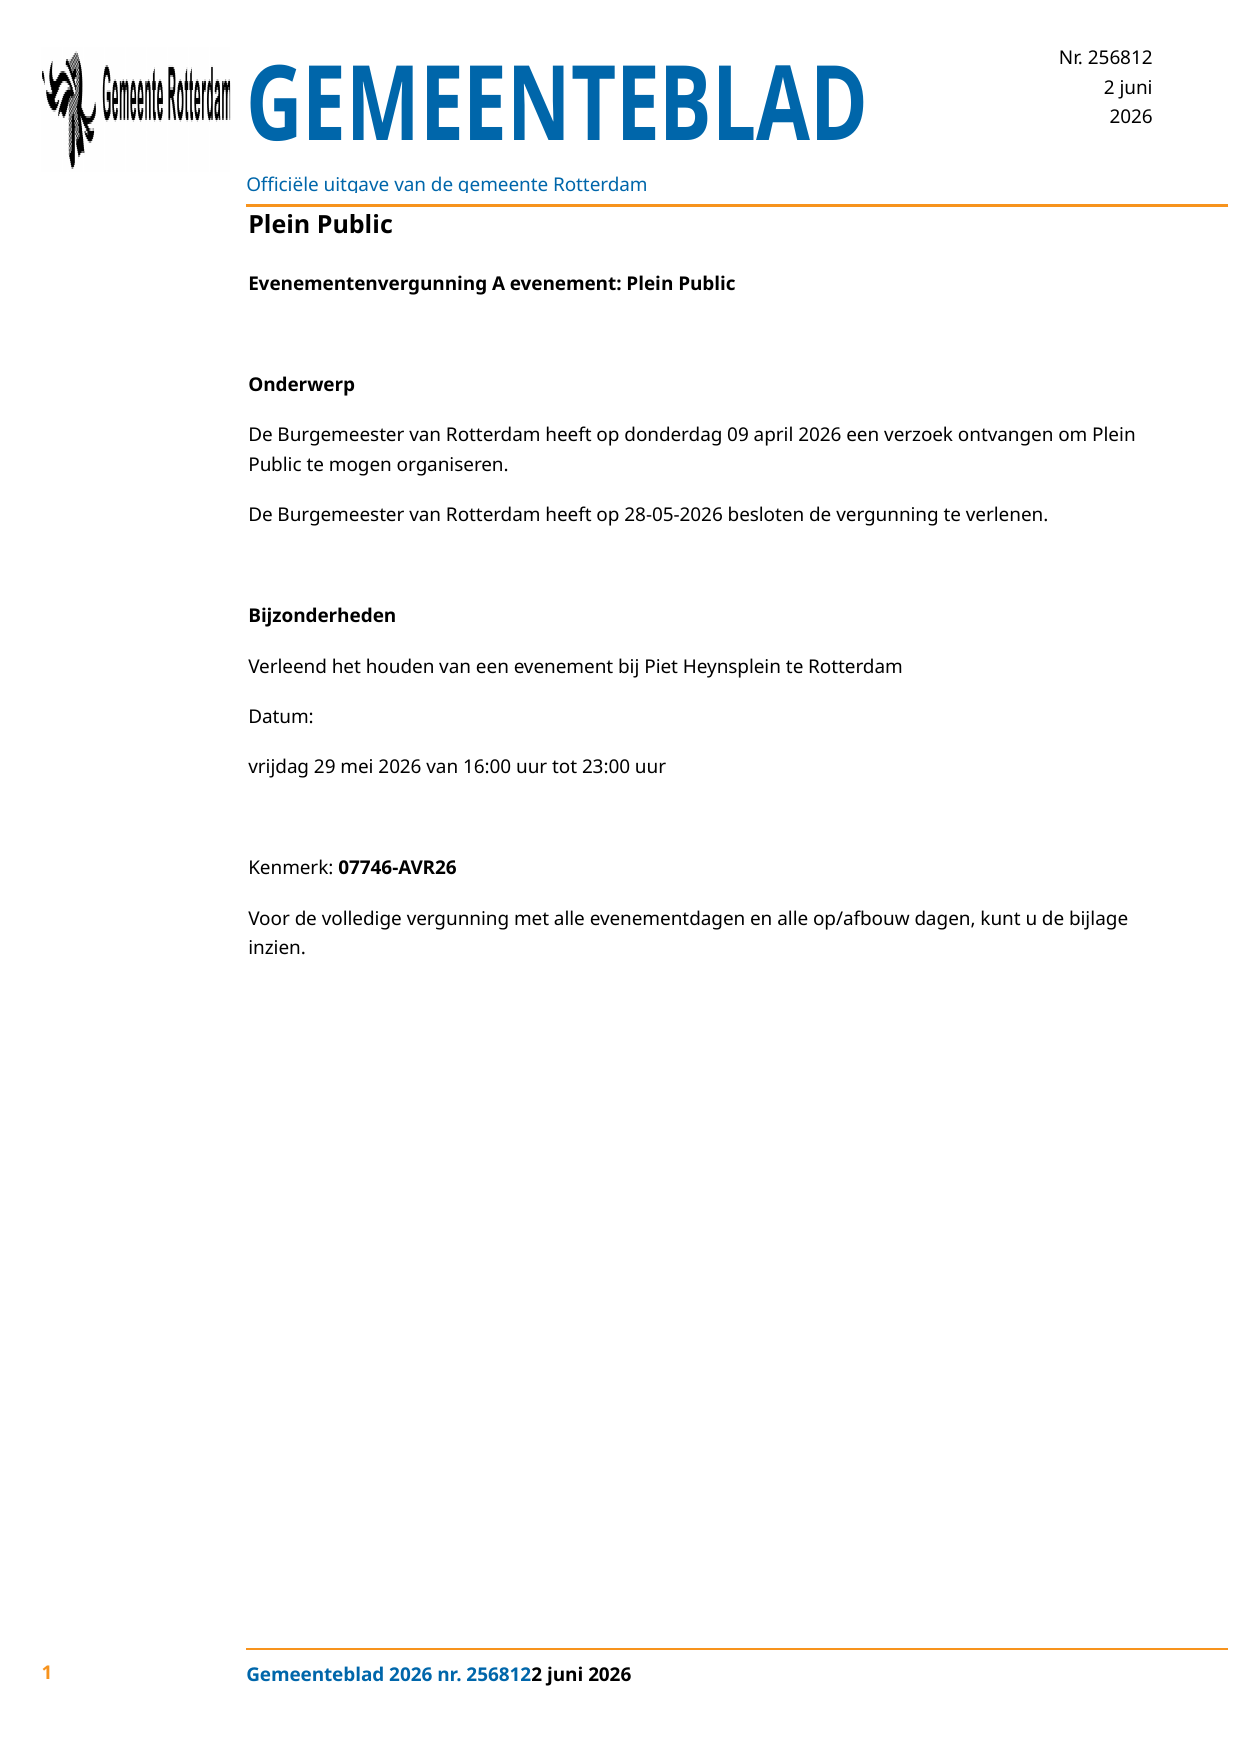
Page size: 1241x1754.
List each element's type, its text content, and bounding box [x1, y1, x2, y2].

text Plein Public [248, 207, 1152, 241]
text De Burgemeester van Rotterdam heeft op 28-05-2026 besloten de vergunning te verlenen. [248, 502, 1152, 527]
picture [41, 47, 231, 172]
text vrijdag 29 mei 2026 van 16:00 uur tot 23:00 uur [248, 754, 1152, 779]
text Onderwerp [248, 371, 1152, 397]
text Evenementenvergunning A evenement: Plein Public [248, 270, 1152, 296]
text Voor de volledige vergunning met alle evenementdagen en alle op/afbouw dagen, kunt u de bijlage inzien. [248, 905, 1152, 960]
text Verleend het houden van een evenement bij Piet Heynsplein te Rotterdam [248, 653, 1152, 678]
text Bijzonderheden [248, 602, 1152, 628]
text Datum: [248, 703, 1152, 729]
text De Burgemeester van Rotterdam heeft op donderdag 09 april 2026 een verzoek ontvangen om Plein Public te mogen organiseren. [248, 422, 1152, 477]
text Kenmerk: 07746-AVR26 [248, 854, 1152, 880]
